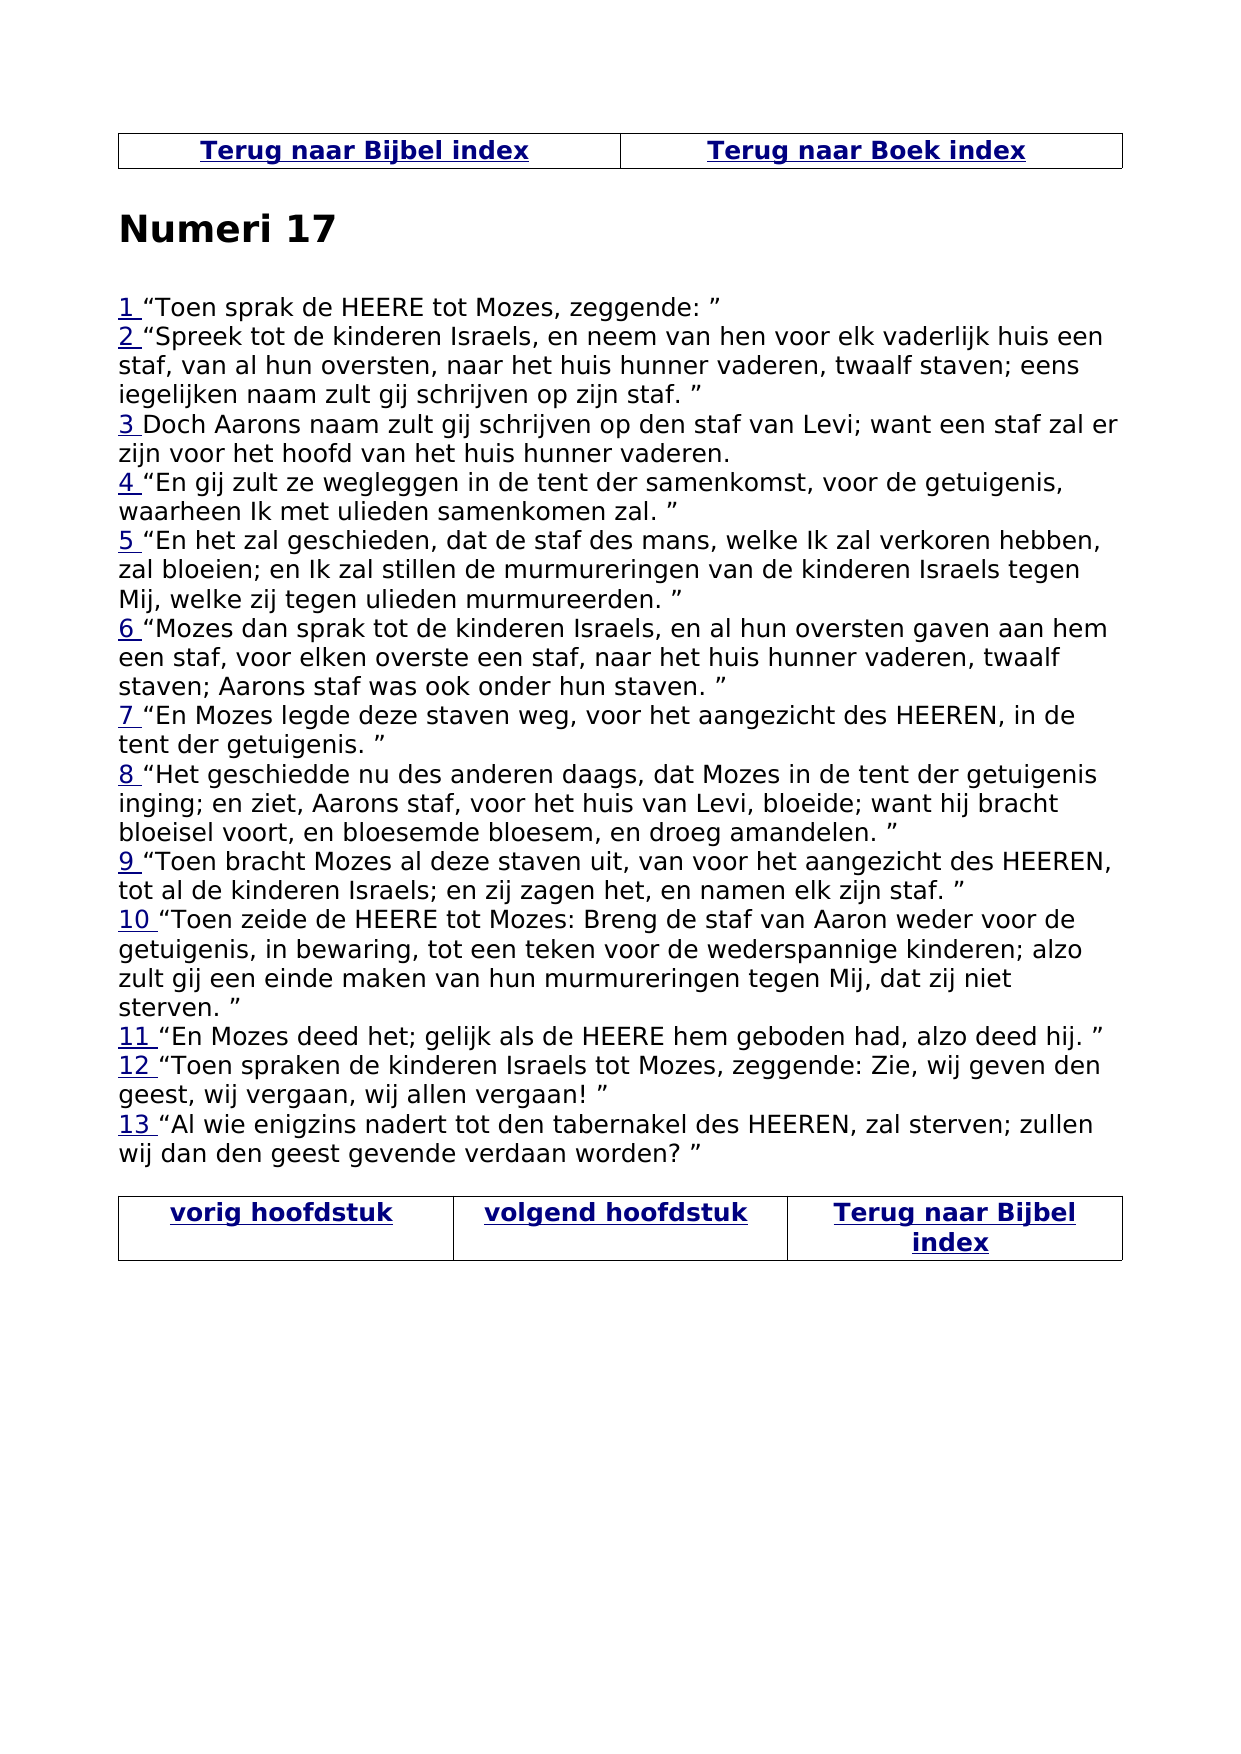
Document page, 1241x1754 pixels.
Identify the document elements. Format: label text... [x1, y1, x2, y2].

text 1 “Toen sprak de HEERE tot Mozes, zeggende: ” 2 “Spreek tot de kinderen Israels, en neem van hen voor elk vaderlijk huis een staf, van al hun oversten, naar het huis hunner vaderen, twaalf staven; eens iegelijken naam zult gij schrijven op zijn staf. ” 3 Doch Aarons naam zult gij schrijven op den staf van Levi; want een staf zal er zijn voor het hoofd van het huis hunner vaderen. 4 “En gij zult ze wegleggen in de tent der samenkomst, voor de getuigenis, waarheen Ik met ulieden samenkomen zal. ” 5 “En het zal geschieden, dat de staf des mans, welke Ik zal verkoren hebben, zal bloeien; en Ik zal stillen de murmureringen van de kinderen Israels tegen Mij, welke zij tegen ulieden murmureerden. ” 6 “Mozes dan sprak tot de kinderen Israels, en al hun oversten gaven aan hem een staf, voor elken overste een staf, naar het huis hunner vaderen, twaalf staven; Aarons staf was ook onder hun staven. ” 7 “En Mozes legde deze staven weg, voor het aangezicht des HEEREN, in de tent der getuigenis. ” 8 “Het geschiedde nu des anderen daags, dat Mozes in de tent der getuigenis inging; en ziet, Aarons staf, voor het huis van Levi, bloeide; want hij bracht bloeisel voort, en bloesemde bloesem, en droeg amandelen. ” 9 “Toen bracht Mozes al deze staven uit, van voor het aangezicht des HEEREN, tot al de kinderen Israels; en zij zagen het, en namen elk zijn staf. ” 10 “Toen zeide de HEERE tot Mozes: Breng de staf van Aaron weder voor de getuigenis, in bewaring, tot een teken voor de wederspannige kinderen; alzo zult gij een einde maken van hun murmureringen tegen Mij, dat zij niet sterven. ” 11 “En Mozes deed het; gelijk als de HEERE hem geboden had, alzo deed hij. ” 12 “Toen spraken de kinderen Israels tot Mozes, zeggende: Zie, wij geven den geest, wij vergaan, wij allen vergaan! ” 13 “Al wie enigzins nadert tot den tabernakel des HEEREN, zal sterven; zullen wij dan den geest gevende verdaan worden? ” [118, 264, 1122, 1168]
table_header vorig hoofdstuk [119, 1197, 453, 1260]
table_header volgend hoofdstuk [454, 1197, 787, 1260]
table_header Terug naar Bijbel index [119, 134, 620, 168]
subtitle Numeri 17 [118, 208, 1122, 252]
table_header Terug naar Bijbel index [788, 1197, 1122, 1260]
table_header Terug naar Boek index [621, 134, 1122, 168]
